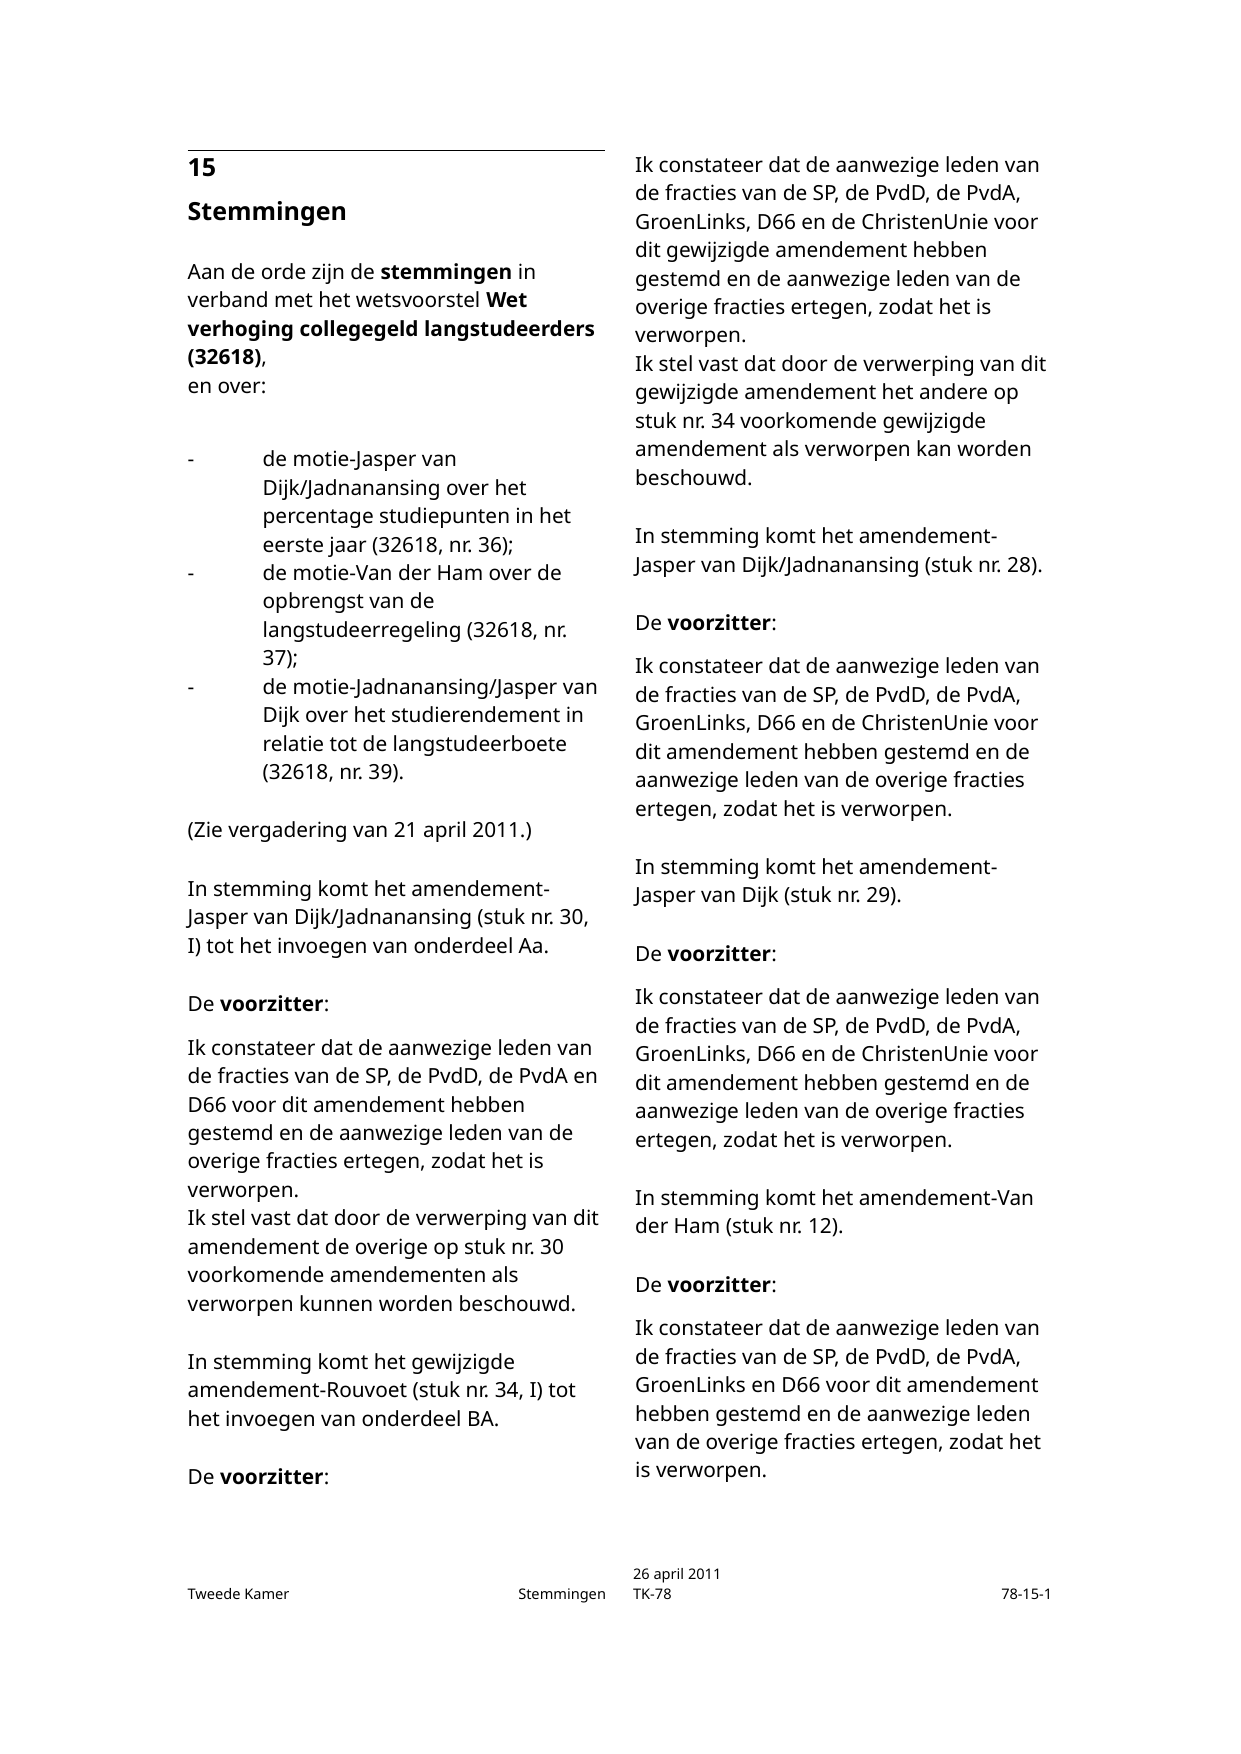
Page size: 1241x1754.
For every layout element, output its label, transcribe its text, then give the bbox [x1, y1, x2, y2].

text De voorzitter: [635, 1270, 1053, 1298]
text De voorzitter: [187, 989, 605, 1018]
text Ik constateer dat de aanwezige leden van de fracties van de SP, de PvdD, de PvdA, GroenLinks, D66 en de ChristenUnie voor dit amendement hebben gestemd en de aanwezige leden van de overige fracties ertegen, zodat het is verworpen. [635, 652, 1053, 822]
text De voorzitter: [635, 608, 1053, 637]
text In stemming komt het amendement-Jasper van Dijk/Jadnanansing (stuk nr. 28). [635, 521, 1053, 578]
list de motie-Jadnanansing/Jasper van Dijk over het studierendement in relatie tot de langstudeerboete (32618, nr. 39). [187, 672, 605, 786]
text Ik constateer dat de aanwezige leden van de fracties van de SP, de PvdD, de PvdA, GroenLinks en D66 voor dit amendement hebben gestemd en de aanwezige leden van de overige fracties ertegen, zodat het is verworpen. [635, 1313, 1053, 1484]
text Stemmingen [187, 193, 605, 227]
text (Zie vergadering van 21 april 2011.) [187, 816, 605, 844]
text Ik stel vast dat door de verwerping van dit gewijzigde amendement het andere op stuk nr. 34 voorkomende gewijzigde amendement als verworpen kan worden beschouwd. [635, 349, 1053, 491]
text en over: [187, 371, 605, 399]
text Aan de orde zijn de stemmingen in verband met het wetsvoorstel Wet verhoging collegegeld langstudeerders (32618), [187, 257, 605, 371]
text In stemming komt het amendement-Van der Ham (stuk nr. 12). [635, 1183, 1053, 1240]
text Ik stel vast dat door de verwerping van dit amendement de overige op stuk nr. 30 voorkomende amendementen als verworpen kunnen worden beschouwd. [187, 1203, 605, 1317]
list de motie-Jasper van Dijk/Jadnanansing over het percentage studiepunten in het eerste jaar (32618, nr. 36); [187, 444, 605, 558]
text De voorzitter: [187, 1462, 605, 1491]
text In stemming komt het amendement-Jasper van Dijk (stuk nr. 29). [635, 852, 1053, 909]
text In stemming komt het amendement-Jasper van Dijk/Jadnanansing (stuk nr. 30, I) tot het invoegen van onderdeel Aa. [187, 874, 605, 959]
text De voorzitter: [635, 939, 1053, 967]
text In stemming komt het gewijzigde amendement-Rouvoet (stuk nr. 34, I) tot het invoegen van onderdeel BA. [187, 1347, 605, 1432]
text Ik constateer dat de aanwezige leden van de fracties van de SP, de PvdD, de PvdA, GroenLinks, D66 en de ChristenUnie voor dit gewijzigde amendement hebben gestemd en de aanwezige leden van de overige fracties ertegen, zodat het is verworpen. [635, 150, 1053, 349]
list de motie-Van der Ham over de opbrengst van de langstudeerregeling (32618, nr. 37); [187, 558, 605, 672]
text Ik constateer dat de aanwezige leden van de fracties van de SP, de PvdD, de PvdA en D66 voor dit amendement hebben gestemd en de aanwezige leden van de overige fracties ertegen, zodat het is verworpen. [187, 1033, 605, 1203]
text 15 [187, 151, 605, 184]
text Ik constateer dat de aanwezige leden van de fracties van de SP, de PvdD, de PvdA, GroenLinks, D66 en de ChristenUnie voor dit amendement hebben gestemd en de aanwezige leden van de overige fracties ertegen, zodat het is verworpen. [635, 982, 1053, 1153]
